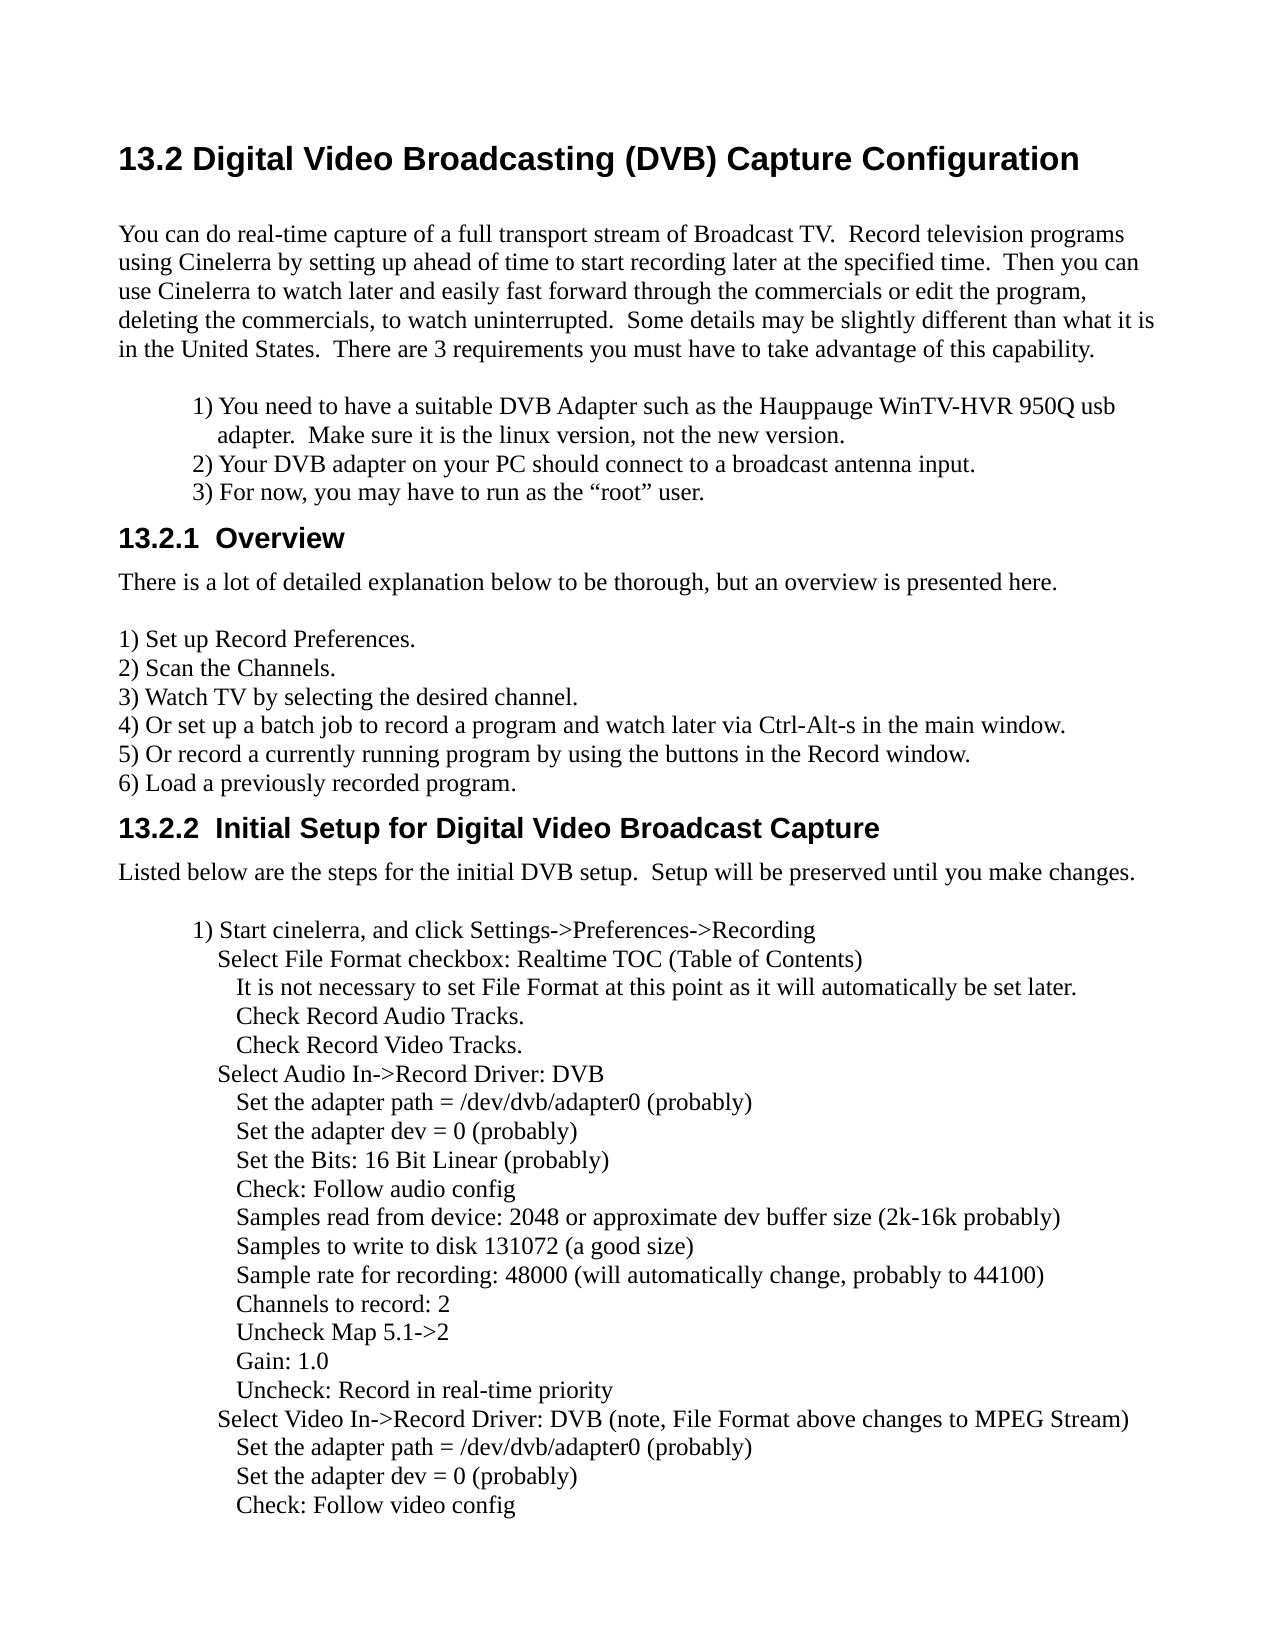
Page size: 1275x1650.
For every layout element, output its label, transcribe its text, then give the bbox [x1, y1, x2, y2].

text Uncheck Map 5.1->2 [118, 1317, 1157, 1346]
text Gain: 1.0 [118, 1346, 1157, 1375]
text Set the adapter path = /dev/dvb/adapter0 (probably) [118, 1432, 1157, 1461]
text 5) Or record a currently running program by using the buttons in the Record window. [118, 739, 1157, 768]
text Listed below are the steps for the initial DVB setup. Setup will be preserved until you make changes. [118, 857, 1157, 886]
text Select Audio In->Record Driver: DVB [118, 1059, 1157, 1087]
text Sample rate for recording: 48000 (will automatically change, probably to 44100) [118, 1260, 1157, 1289]
text Set the adapter dev = 0 (probably) [118, 1461, 1157, 1490]
subtitle 13.2 Digital Video Broadcasting (DVB) Capture Configuration [118, 139, 1157, 177]
subtitle 13.2.2 Initial Setup for Digital Video Broadcast Capture [118, 811, 1157, 845]
text 2) Scan the Channels. [118, 653, 1157, 682]
text There is a lot of detailed explanation below to be thorough, but an overview is presented here. [118, 567, 1157, 596]
text 1) Set up Record Preferences. [118, 624, 1157, 653]
text Select Video In->Record Driver: DVB (note, File Format above changes to MPEG Stream) [118, 1404, 1157, 1432]
text 3) Watch TV by selecting the desired channel. [118, 682, 1157, 711]
text Set the adapter path = /dev/dvb/adapter0 (probably) [118, 1087, 1157, 1116]
text Check: Follow video config [118, 1490, 1157, 1519]
text You can do real-time capture of a full transport stream of Broadcast TV. Record television programs using Cinelerra by setting up ahead of time to start recording later at the specified time. Then you can use Cinelerra to watch later and easily fast forward through the commercials or edit the program, deleting the commercials, to watch uninterrupted. Some details may be slightly different than what it is in the United States. There are 3 requirements you must have to take advantage of this capability. [118, 219, 1157, 362]
text 6) Load a previously recorded program. [118, 768, 1157, 797]
text Check: Follow audio config [118, 1174, 1157, 1202]
text Check Record Audio Tracks. [118, 1001, 1157, 1030]
text Select File Format checkbox: Realtime TOC (Table of Contents) [118, 944, 1157, 972]
text Check Record Video Tracks. [118, 1030, 1157, 1059]
text It is not necessary to set File Format at this point as it will automatically be set later. [118, 972, 1157, 1001]
subtitle 13.2.1 Overview [118, 521, 1157, 554]
text 3) For now, you may have to run as the “root” user. [118, 477, 1157, 506]
text 2) Your DVB adapter on your PC should connect to a broadcast antenna input. [118, 449, 1157, 477]
text Set the Bits: 16 Bit Linear (probably) [118, 1145, 1157, 1174]
text 1) Start cinelerra, and click Settings->Preferences->Recording [118, 915, 1157, 944]
text Uncheck: Record in real-time priority [118, 1375, 1157, 1404]
text Samples to write to disk 131072 (a good size) [118, 1231, 1157, 1260]
text Set the adapter dev = 0 (probably) [118, 1116, 1157, 1145]
text Channels to record: 2 [118, 1289, 1157, 1317]
text 1) You need to have a suitable DVB Adapter such as the Hauppauge WinTV-HVR 950Q usb adapter. Make sure it is the linux version, not the new version. [118, 391, 1157, 449]
text Samples read from device: 2048 or approximate dev buffer size (2k-16k probably) [118, 1202, 1157, 1231]
text 4) Or set up a batch job to record a program and watch later via Ctrl-Alt-s in the main window. [118, 711, 1157, 739]
